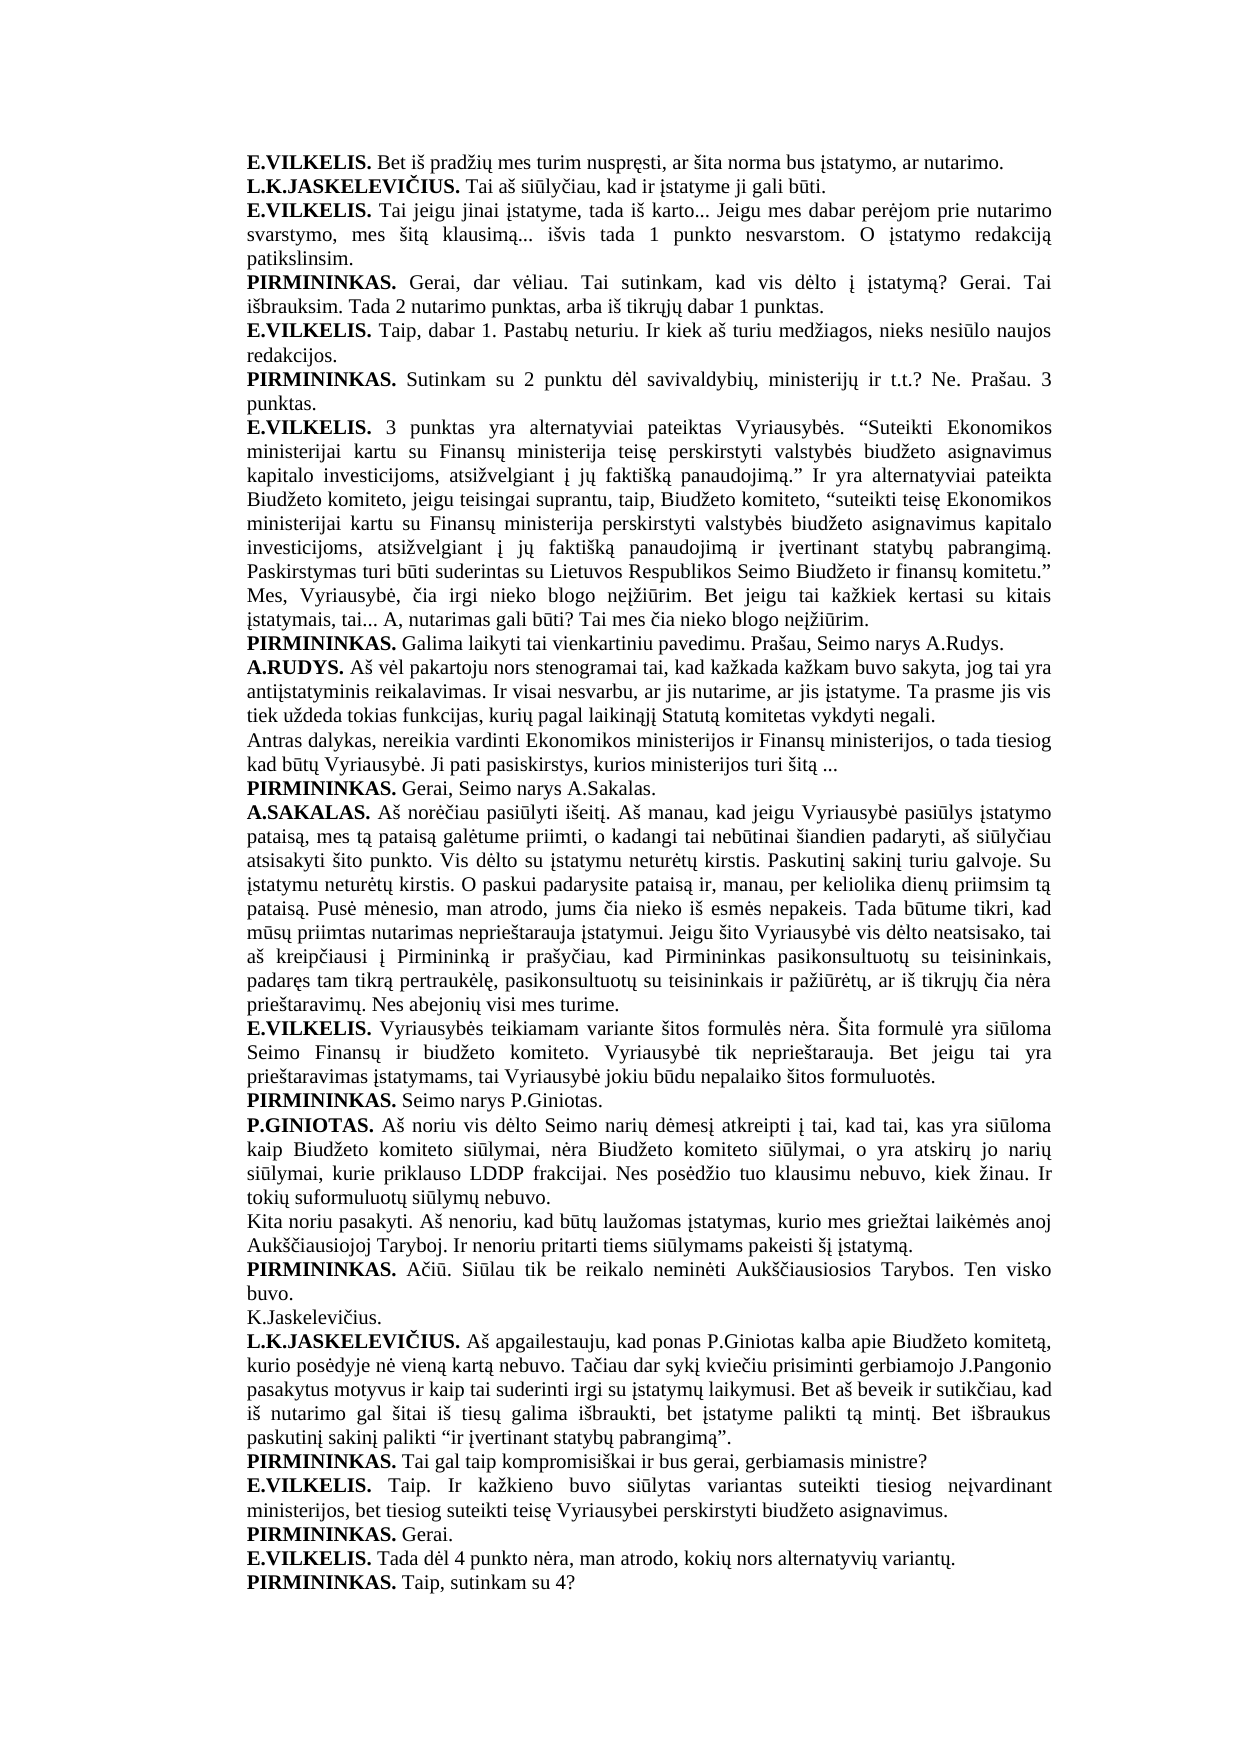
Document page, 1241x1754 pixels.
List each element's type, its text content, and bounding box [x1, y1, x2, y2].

text E.VILKELIS. Bet iš pradžių mes turim nuspręsti, ar šita norma bus įstatymo, ar nutarimo. [247, 150, 1053, 174]
text E.VILKELIS. Tada dėl 4 punkto nėra, man atrodo, kokių nors alternatyvių variantų. [247, 1546, 1053, 1570]
text E.VILKELIS. Vyriausybės teikiamam variante šitos formulės nėra. Šita formulė yra siūloma Seimo Finansų ir biudžeto komiteto. Vyriausybė tik neprieštarauja. Bet jeigu tai yra prieštaravimas įstatymams, tai Vyriausybė jokiu būdu nepalaiko šitos formuluotės. [247, 1016, 1053, 1088]
text E.VILKELIS. Taip, dabar 1. Pastabų neturiu. Ir kiek aš turiu medžiagos, nieks nesiūlo naujos redakcijos. [247, 318, 1053, 367]
text A.RUDYS. Aš vėl pakartoju nors stenogramai tai, kad kažkada kažkam buvo sakyta, jog tai yra antiįstatyminis reikalavimas. Ir visai nesvarbu, ar jis nutarime, ar jis įstatyme. Ta prasme jis vis tiek uždeda tokias funkcijas, kurių pagal laikinąjį Statutą komitetas vykdyti negali. [247, 655, 1053, 727]
text PIRMININKAS. Ačiū. Siūlau tik be reikalo neminėti Aukščiausiosios Tarybos. Ten visko buvo. [247, 1257, 1053, 1305]
text P.GINIOTAS. Aš noriu vis dėlto Seimo narių dėmesį atkreipti į tai, kad tai, kas yra siūloma kaip Biudžeto komiteto siūlymai, nėra Biudžeto komiteto siūlymai, o yra atskirų jo narių siūlymai, kurie priklauso LDDP frakcijai. Nes posėdžio tuo klausimu nebuvo, kiek žinau. Ir tokių suformuluotų siūlymų nebuvo. [247, 1112, 1053, 1209]
text PIRMININKAS. Sutinkam su 2 punktu dėl savivaldybių, ministerijų ir t.t.? Ne. Prašau. 3 punktas. [247, 367, 1053, 415]
text PIRMININKAS. Galima laikyti tai vienkartiniu pavedimu. Prašau, Seimo narys A.Rudys. [247, 631, 1053, 655]
text Antras dalykas, nereikia vardinti Ekonomikos ministerijos ir Finansų ministerijos, o tada tiesiog kad būtų Vyriausybė. Ji pati pasiskirstys, kurios ministerijos turi šitą ... [247, 727, 1053, 776]
text E.VILKELIS. Tai jeigu jinai įstatyme, tada iš karto... Jeigu mes dabar perėjom prie nutarimo svarstymo, mes šitą klausimą... išvis tada 1 punkto nesvarstom. O įstatymo redakciją patikslinsim. [247, 198, 1053, 270]
text K.Jaskelevičius. [247, 1305, 1053, 1329]
text L.K.JASKELEVIČIUS. Tai aš siūlyčiau, kad ir įstatyme ji gali būti. [247, 174, 1053, 198]
text PIRMININKAS. Taip, sutinkam su 4? [247, 1570, 1053, 1594]
text Kita noriu pasakyti. Aš nenoriu, kad būtų laužomas įstatymas, kurio mes griežtai laikėmės anoj Aukščiausiojoj Taryboj. Ir nenoriu pritarti tiems siūlymams pakeisti šį įstatymą. [247, 1209, 1053, 1257]
text L.K.JASKELEVIČIUS. Aš apgailestauju, kad ponas P.Giniotas kalba apie Biudžeto komitetą, kurio posėdyje nė vieną kartą nebuvo. Tačiau dar sykį kviečiu prisiminti gerbiamojo J.Pangonio pasakytus motyvus ir kaip tai suderinti irgi su įstatymų laikymusi. Bet aš beveik ir sutikčiau, kad iš nutarimo gal šitai iš tiesų galima išbraukti, bet įstatyme palikti tą mintį. Bet išbraukus paskutinį sakinį palikti “ir įvertinant statybų pabrangimą”. [247, 1329, 1053, 1449]
text PIRMININKAS. Gerai, dar vėliau. Tai sutinkam, kad vis dėlto į įstatymą? Gerai. Tai išbrauksim. Tada 2 nutarimo punktas, arba iš tikrųjų dabar 1 punktas. [247, 270, 1053, 318]
text PIRMININKAS. Tai gal taip kompromisiškai ir bus gerai, gerbiamasis ministre? [247, 1449, 1053, 1473]
text PIRMININKAS. Gerai. [247, 1522, 1053, 1546]
text PIRMININKAS. Gerai, Seimo narys A.Sakalas. [247, 776, 1053, 800]
text E.VILKELIS. 3 punktas yra alternatyviai pateiktas Vyriausybės. “Suteikti Ekonomikos ministerijai kartu su Finansų ministerija teisę perskirstyti valstybės biudžeto asignavimus kapitalo investicijoms, atsižvelgiant į jų faktišką panaudojimą.” Ir yra alternatyviai pateikta Biudžeto komiteto, jeigu teisingai suprantu, taip, Biudžeto komiteto, “suteikti teisę Ekonomikos ministerijai kartu su Finansų ministerija perskirstyti valstybės biudžeto asignavimus kapitalo investicijoms, atsižvelgiant į jų faktišką panaudojimą ir įvertinant statybų pabrangimą. Paskirstymas turi būti suderintas su Lietuvos Respublikos Seimo Biudžeto ir finansų komitetu.” Mes, Vyriausybė, čia irgi nieko blogo neįžiūrim. Bet jeigu tai kažkiek kertasi su kitais įstatymais, tai... A, nutarimas gali būti? Tai mes čia nieko blogo neįžiūrim. [247, 415, 1053, 631]
text E.VILKELIS. Taip. Ir kažkieno buvo siūlytas variantas suteikti tiesiog neįvardinant ministerijos, bet tiesiog suteikti teisę Vyriausybei perskirstyti biudžeto asignavimus. [247, 1473, 1053, 1522]
text PIRMININKAS. Seimo narys P.Giniotas. [247, 1088, 1053, 1112]
text A.SAKALAS. Aš norėčiau pasiūlyti išeitį. Aš manau, kad jeigu Vyriausybė pasiūlys įstatymo pataisą, mes tą pataisą galėtume priimti, o kadangi tai nebūtinai šiandien padaryti, aš siūlyčiau atsisakyti šito punkto. Vis dėlto su įstatymu neturėtų kirstis. Paskutinį sakinį turiu galvoje. Su įstatymu neturėtų kirstis. O paskui padarysite pataisą ir, manau, per keliolika dienų priimsim tą pataisą. Pusė mėnesio, man atrodo, jums čia nieko iš esmės nepakeis. Tada būtume tikri, kad mūsų priimtas nutarimas neprieštarauja įstatymui. Jeigu šito Vyriausybė vis dėlto neatsisako, tai aš kreipčiausi į Pirmininką ir prašyčiau, kad Pirmininkas pasikonsultuotų su teisininkais, padaręs tam tikrą pertraukėlę, pasikonsultuotų su teisininkais ir pažiūrėtų, ar iš tikrųjų čia nėra prieštaravimų. Nes abejonių visi mes turime. [247, 800, 1053, 1016]
